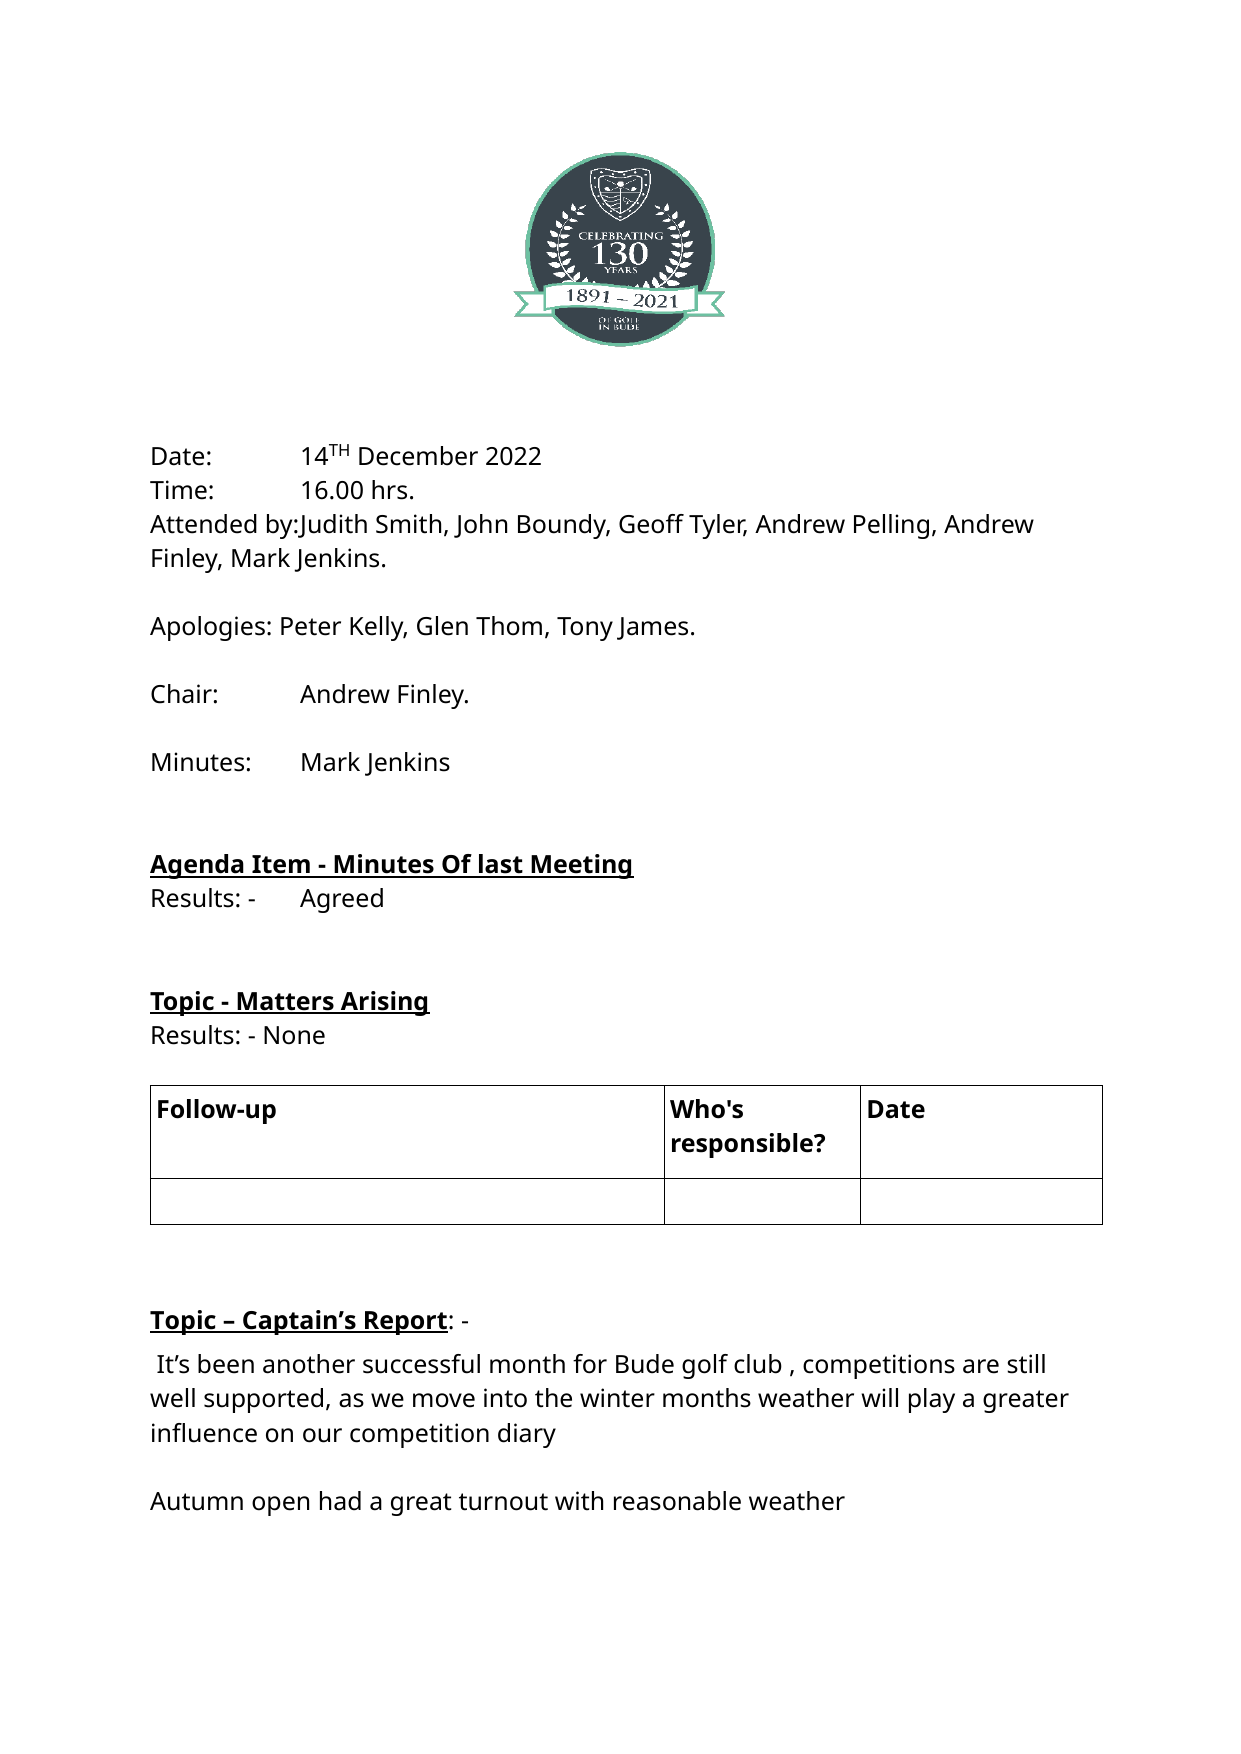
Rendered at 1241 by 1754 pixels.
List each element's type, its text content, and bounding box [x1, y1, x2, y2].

text Agenda Item - Minutes Of last Meeting [150, 847, 1090, 881]
table_header Who's responsible? [665, 1086, 860, 1177]
text Attended by: Judith Smith, John Boundy, Geoff Tyler, Andrew Pelling, Andrew Finley, Mark Jenkins. [150, 506, 1090, 574]
table_header Follow-up [151, 1086, 664, 1177]
text Results: - None [150, 1017, 1090, 1051]
text Date: 14TH December 2022 [150, 438, 1090, 472]
text Time: 16.00 hrs. [150, 472, 1090, 506]
table_cell [861, 1179, 1102, 1223]
text Topic – Captain’s Report: - [150, 1303, 1090, 1337]
table_cell [665, 1179, 860, 1223]
table_cell [151, 1179, 664, 1223]
text Chair: Andrew Finley. [150, 677, 1090, 711]
text Minutes: Mark Jenkins [150, 745, 1090, 779]
text Topic - Matters Arising [150, 983, 1090, 1017]
text It’s been another successful month for Bude golf club , competitions are still well supported, as we move into the winter months weather will play a greater influence on our competition diary [150, 1347, 1090, 1449]
table_header Date [861, 1086, 1102, 1177]
text Autumn open had a great turnout with reasonable weather [150, 1483, 1090, 1517]
text Apologies: Peter Kelly, Glen Thom, Tony James. [150, 608, 1090, 643]
text Results: - Agreed [150, 881, 1090, 915]
